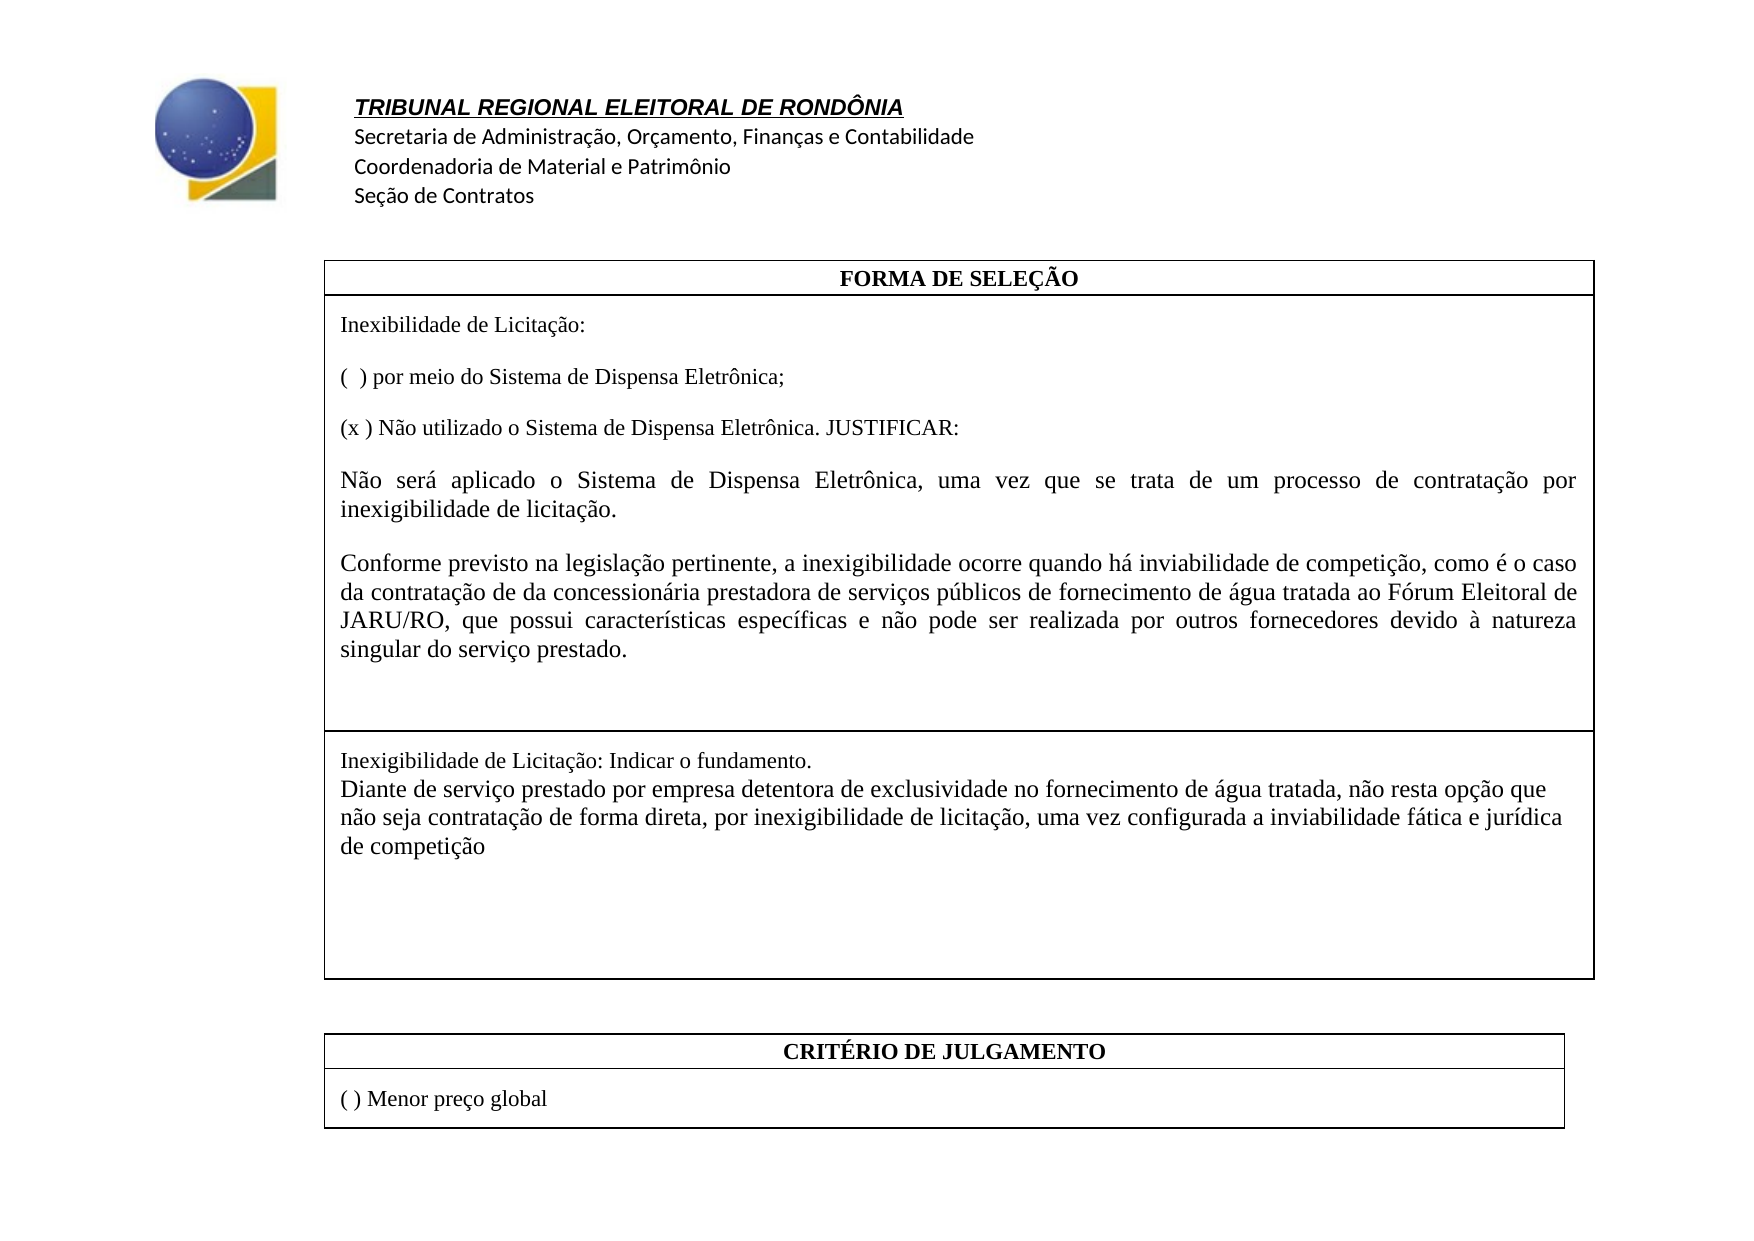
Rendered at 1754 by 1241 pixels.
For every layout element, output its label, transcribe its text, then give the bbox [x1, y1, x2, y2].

table_cell Inexibilidade de Licitação: ( ) por meio do Sistema de Dispensa Eletrônica; (x ) Não utilizado o Sistema de Dispensa Eletrônica. JUSTIFICAR: Não será aplicado o Sistema de Dispensa Eletrônica, uma vez que se trata de um processo de contratação por inexigibilidade de licitação. Conforme previsto na legislação pertinente, a inexigibilidade ocorre quando há inviabilidade de competição, como é o caso da contratação de da concessionária prestadora de serviços públicos de fornecimento de água tratada ao Fórum Eleitoral de JARU/RO, que possui características específicas e não pode ser realizada por outros fornecedores devido à natureza singular do serviço prestado. [325, 296, 1593, 730]
table_header CRITÉRIO DE JULGAMENTO [325, 1035, 1564, 1068]
table_cell Inexigibilidade de Licitação: Indicar o fundamento. Diante de serviço prestado por empresa detentora de exclusividade no fornecimento de água tratada, não resta opção que não seja contratação de forma direta, por inexigibilidade de licitação, uma vez configurada a inviabilidade fática e jurídica de competição [325, 732, 1593, 978]
table_header FORMA DE SELEÇÃO [325, 261, 1593, 294]
table_cell ( ) Menor preço global [325, 1069, 1564, 1127]
